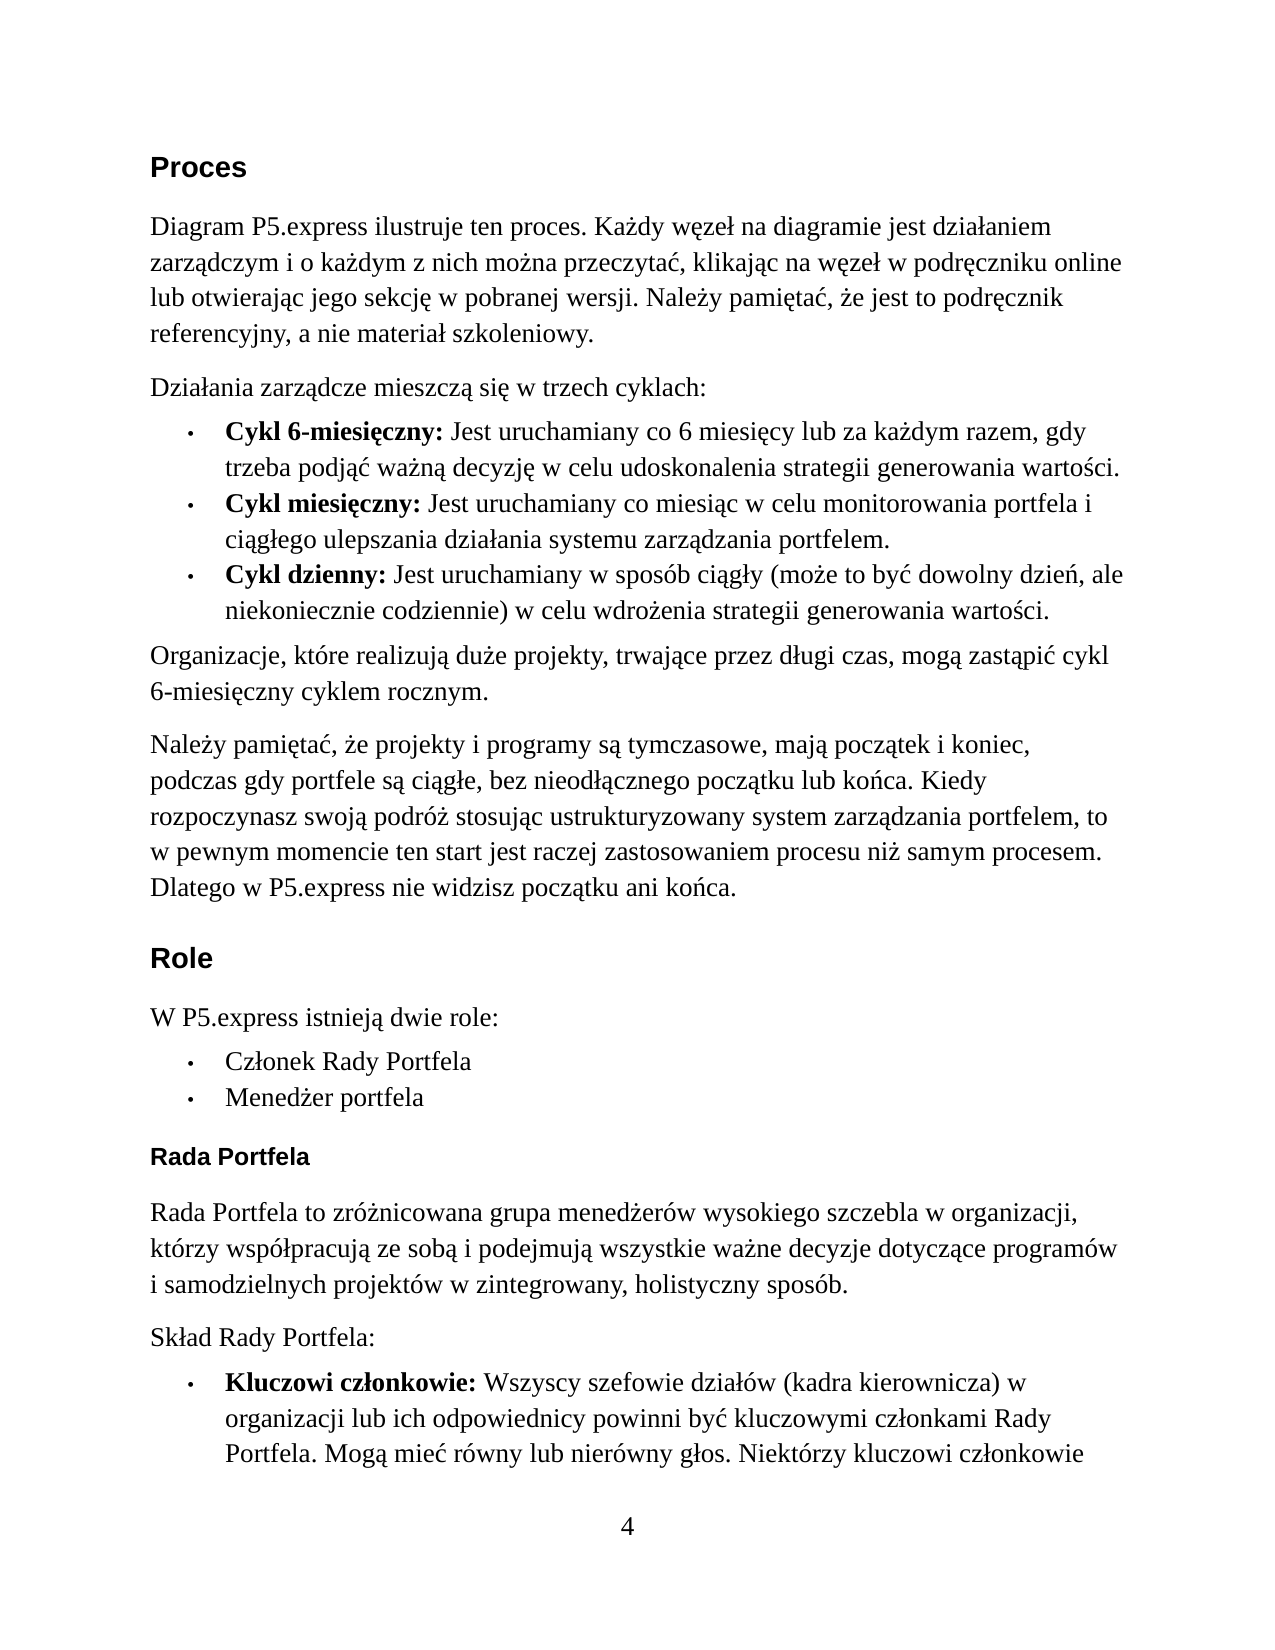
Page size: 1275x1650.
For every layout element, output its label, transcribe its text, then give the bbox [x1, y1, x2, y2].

text Organizacje, które realizują duże projekty, trwające przez długi czas, mogą zastąpić cykl 6-miesięczny cyklem rocznym. [150, 639, 1125, 706]
list Cykl 6-miesięczny: Jest uruchamiany co 6 miesięcy lub za każdym razem, gdy trzeba podjąć ważną decyzję w celu udoskonalenia strategii generowania wartości. [187, 416, 1125, 482]
list Menedżer portfela [187, 1081, 1125, 1112]
subtitle Rada Portfela [150, 1142, 1125, 1171]
text Należy pamiętać, że projekty i programy są tymczasowe, mają początek i koniec, podczas gdy portfele są ciągłe, bez nieodłącznego początku lub końca. Kiedy rozpoczynasz swoją podróż stosując ustrukturyzowany system zarządzania portfelem, to w pewnym momencie ten start jest raczej zastosowaniem procesu niż samym procesem. Dlatego w P5.express nie widzisz początku ani końca. [150, 728, 1125, 902]
text W P5.express istnieją dwie role: [150, 1001, 1125, 1032]
text Rada Portfela to zróżnicowana grupa menedżerów wysokiego szczebla w organizacji, którzy współpracują ze sobą i podejmują wszystkie ważne decyzje dotyczące programów i samodzielnych projektów w zintegrowany, holistyczny sposób. [150, 1196, 1125, 1299]
list Cykl miesięczny: Jest uruchamiany co miesiąc w celu monitorowania portfela i ciągłego ulepszania działania systemu zarządzania portfelem. [187, 487, 1125, 554]
subtitle Proces [150, 150, 1125, 183]
subtitle Role [150, 941, 1125, 974]
list Cykl dzienny: Jest uruchamiany w sposób ciągły (może to być dowolny dzień, ale niekoniecznie codziennie) w celu wdrożenia strategii generowania wartości. [187, 558, 1125, 625]
text Diagram P5.express ilustruje ten proces. Każdy węzeł na diagramie jest działaniem zarządczym i o każdym z nich można przeczytać, klikając na węzeł w podręczniku online lub otwierając jego sekcję w pobranej wersji. Należy pamiętać, że jest to podręcznik referencyjny, a nie materiał szkoleniowy. [150, 210, 1125, 348]
text Działania zarządcze mieszczą się w trzech cyklach: [150, 371, 1125, 402]
text Skład Rady Portfela: [150, 1321, 1125, 1352]
list Kluczowi członkowie: Wszyscy szefowie działów (kadra kierownicza) w organizacji lub ich odpowiednicy powinni być kluczowymi członkami Rady Portfela. Mogą mieć równy lub nierówny głos. Niektórzy kluczowi członkowie [187, 1366, 1125, 1469]
list Członek Rady Portfela [187, 1046, 1125, 1077]
